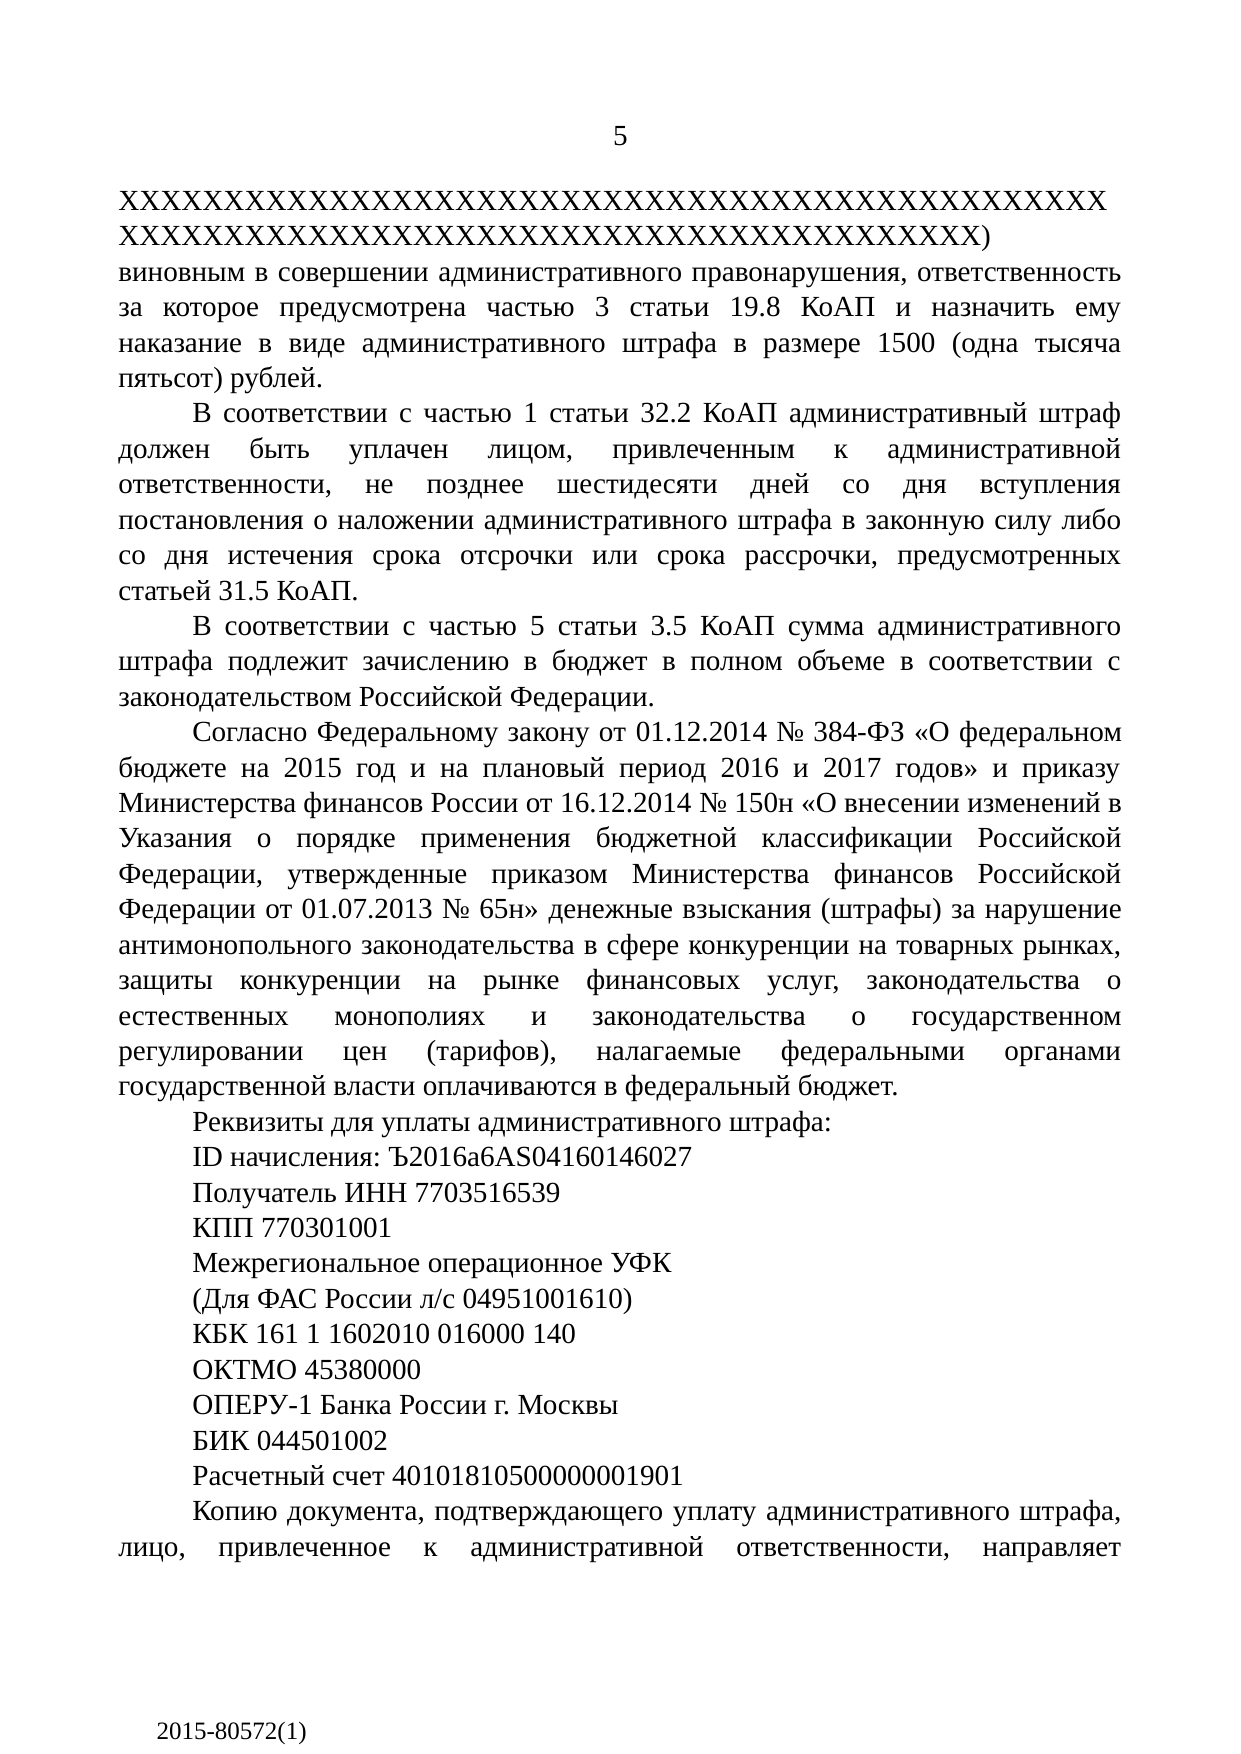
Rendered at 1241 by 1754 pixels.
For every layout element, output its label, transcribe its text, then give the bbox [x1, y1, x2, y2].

text Расчетный счет 40101810500000001901 [118, 1456, 1122, 1492]
text КПП 770301001 [118, 1208, 1122, 1244]
text В соответствии с частью 1 статьи 32.2 КоАП административный штраф должен быть уплачен лицом, привлеченным к административной ответственности, не позднее шестидесяти дней со дня вступления постановления о наложении административного штрафа в законную силу либо со дня истечения срока отсрочки или срока рассрочки, предусмотренных статьей 31.5 КоАП. [118, 394, 1122, 606]
text КБК 161 1 1602010 016000 140 [118, 1314, 1122, 1350]
text Копию документа, подтверждающего уплату административного штрафа, лицо, привлеченное к административной ответственности, направляет [118, 1492, 1122, 1562]
text ОКТМО 45380000 [118, 1350, 1122, 1385]
text Реквизиты для уплаты административного штрафа: [118, 1102, 1122, 1137]
text (Для ФАС России л/с 04951001610) [118, 1279, 1122, 1314]
text ОПЕРУ-1 Банка России г. Москвы [118, 1385, 1122, 1421]
text В соответствии с частью 5 статьи 3.5 КоАП сумма административного штрафа подлежит зачислению в бюджет в полном объеме в соответствии с законодательством Российской Федерации. [118, 606, 1122, 712]
text Получатель ИНН 7703516539 [118, 1173, 1122, 1208]
text XXXXXXXXXXXXXXXXXXXXXXXXXXXXXXXXXXXXXXXXXXXXXXXXXXXXXXXXXXXXXXXXXXXXXXXXXXXXXXXXXXXXXXXX) виновным в совершении административного правонарушения, ответственность за которое предусмотрена частью 3 статьи 19.8 КоАП и назначить ему наказание в виде административного штрафа в размере 1500 (одна тысяча пятьсот) рублей. [118, 181, 1122, 394]
text Согласно Федеральному закону от 01.12.2014 № 384-ФЗ «О федеральном бюджете на 2015 год и на плановый период 2016 и 2017 годов» и приказу Министерства финансов России от 16.12.2014 № 150н «О внесении изменений в Указания о порядке применения бюджетной классификации Российской Федерации, утвержденные приказом Министерства финансов Российской Федерации от 01.07.2013 № 65н» денежные взыскания (штрафы) за нарушение антимонопольного законодательства в сфере конкуренции на товарных рынках, защиты конкуренции на рынке финансовых услуг, законодательства о естественных монополиях и законодательства о государственном регулировании цен (тарифов), налагаемые федеральными органами государственной власти оплачиваются в федеральный бюджет. [118, 712, 1122, 1102]
text Межрегиональное операционное УФК [118, 1244, 1122, 1279]
text БИК 044501002 [118, 1421, 1122, 1456]
text ID начисления: Ъ2016a6AS04160146027 [118, 1137, 1122, 1173]
